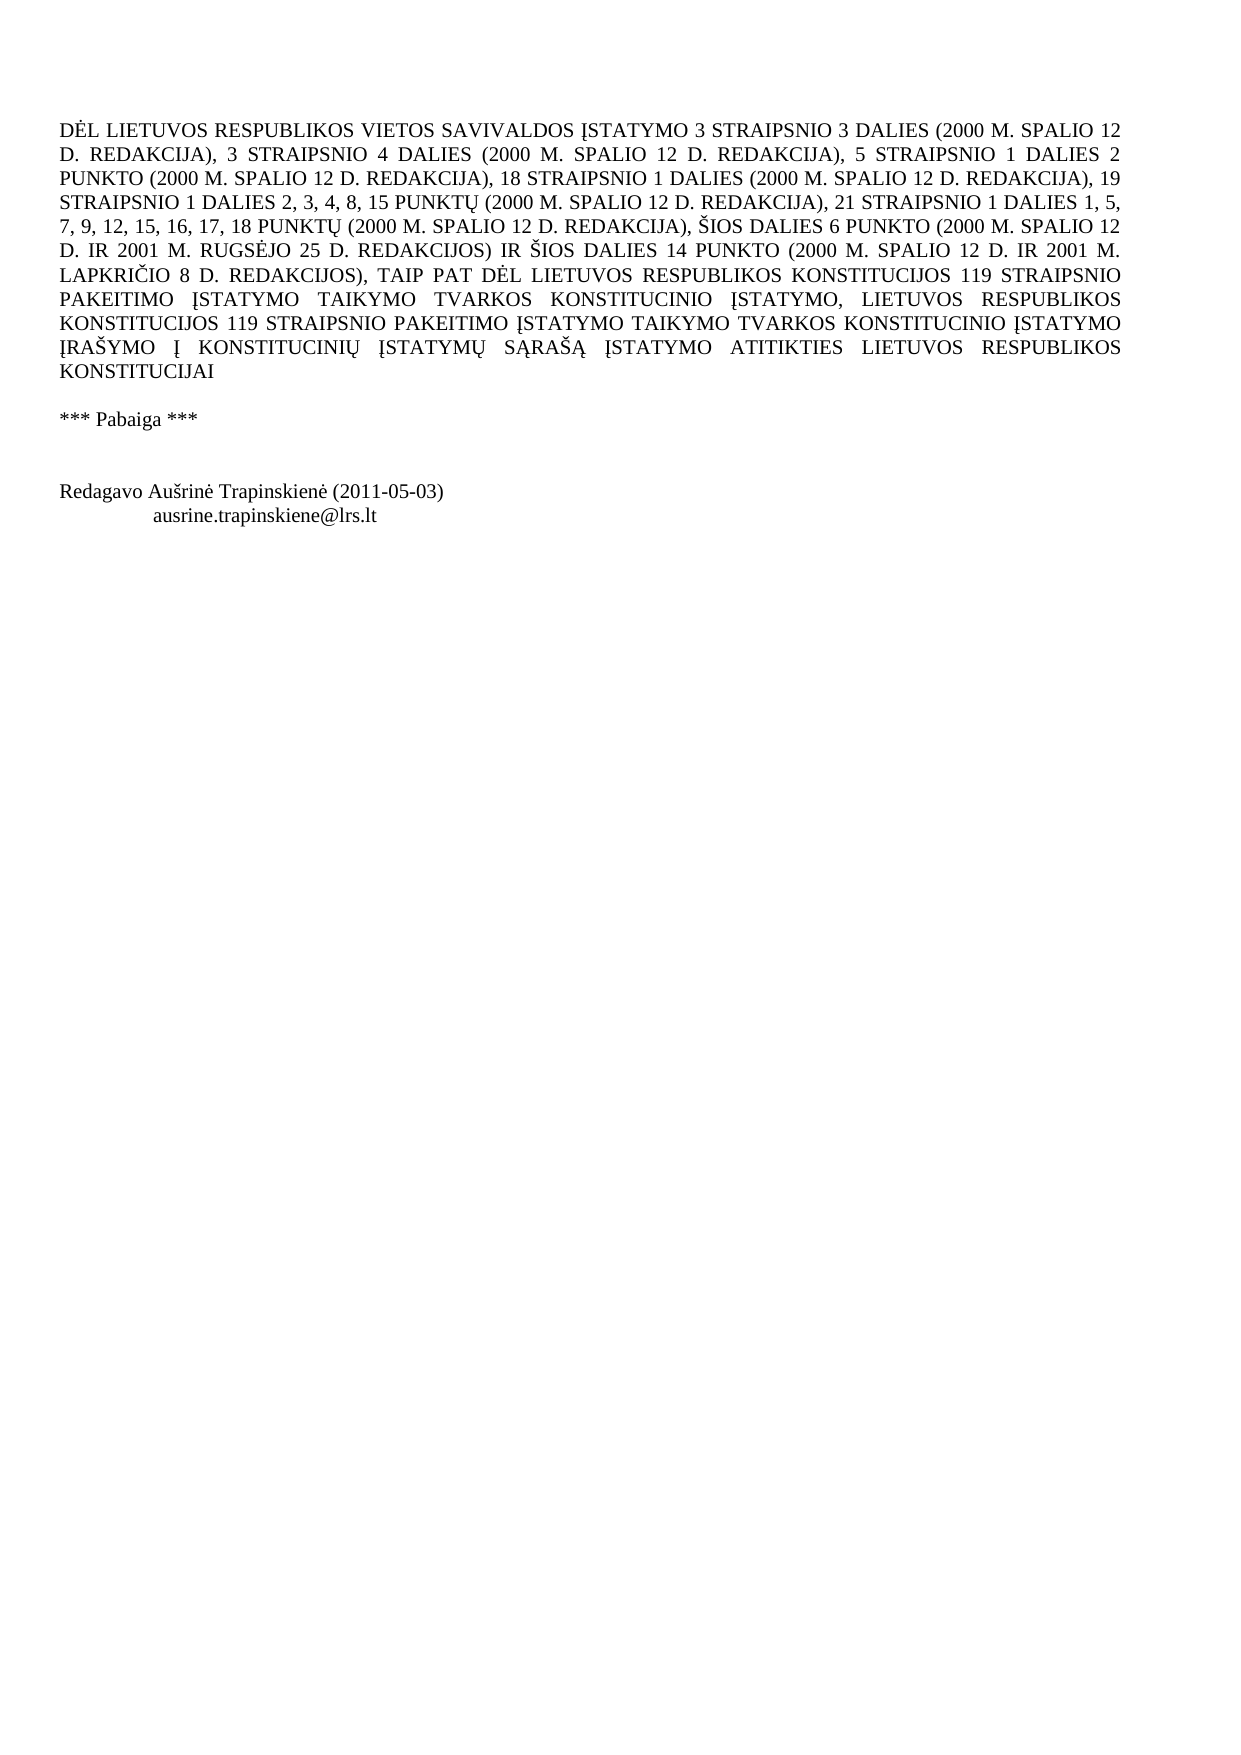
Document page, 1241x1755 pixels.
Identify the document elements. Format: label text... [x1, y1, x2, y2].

text ausrine.trapinskiene@lrs.lt [59, 503, 1122, 527]
text *** Pabaiga *** [59, 407, 1122, 431]
text Redagavo Aušrinė Trapinskienė (2011-05-03) [59, 479, 1122, 503]
text DĖL LIETUVOS RESPUBLIKOS VIETOS SAVIVALDOS ĮSTATYMO 3 STRAIPSNIO 3 DALIES (2000 M. SPALIO 12 D. REDAKCIJA), 3 STRAIPSNIO 4 DALIES (2000 M. SPALIO 12 D. REDAKCIJA), 5 STRAIPSNIO 1 DALIES 2 PUNKTO (2000 M. SPALIO 12 D. REDAKCIJA), 18 STRAIPSNIO 1 DALIES (2000 M. SPALIO 12 D. REDAKCIJA), 19 STRAIPSNIO 1 DALIES 2, 3, 4, 8, 15 PUNKTŲ (2000 M. SPALIO 12 D. REDAKCIJA), 21 STRAIPSNIO 1 DALIES 1, 5, 7, 9, 12, 15, 16, 17, 18 PUNKTŲ (2000 M. SPALIO 12 D. REDAKCIJA), ŠIOS DALIES 6 PUNKTO (2000 M. SPALIO 12 D. IR 2001 M. RUGSĖJO 25 D. REDAKCIJOS) IR ŠIOS DALIES 14 PUNKTO (2000 M. SPALIO 12 D. IR 2001 M. LAPKRIČIO 8 D. REDAKCIJOS), TAIP PAT DĖL LIETUVOS RESPUBLIKOS KONSTITUCIJOS 119 STRAIPSNIO PAKEITIMO ĮSTATYMO TAIKYMO TVARKOS KONSTITUCINIO ĮSTATYMO, LIETUVOS RESPUBLIKOS KONSTITUCIJOS 119 STRAIPSNIO PAKEITIMO ĮSTATYMO TAIKYMO TVARKOS KONSTITUCINIO ĮSTATYMO ĮRAŠYMO Į KONSTITUCINIŲ ĮSTATYMŲ SĄRAŠĄ ĮSTATYMO ATITIKTIES LIETUVOS RESPUBLIKOS KONSTITUCIJAI [59, 118, 1122, 383]
